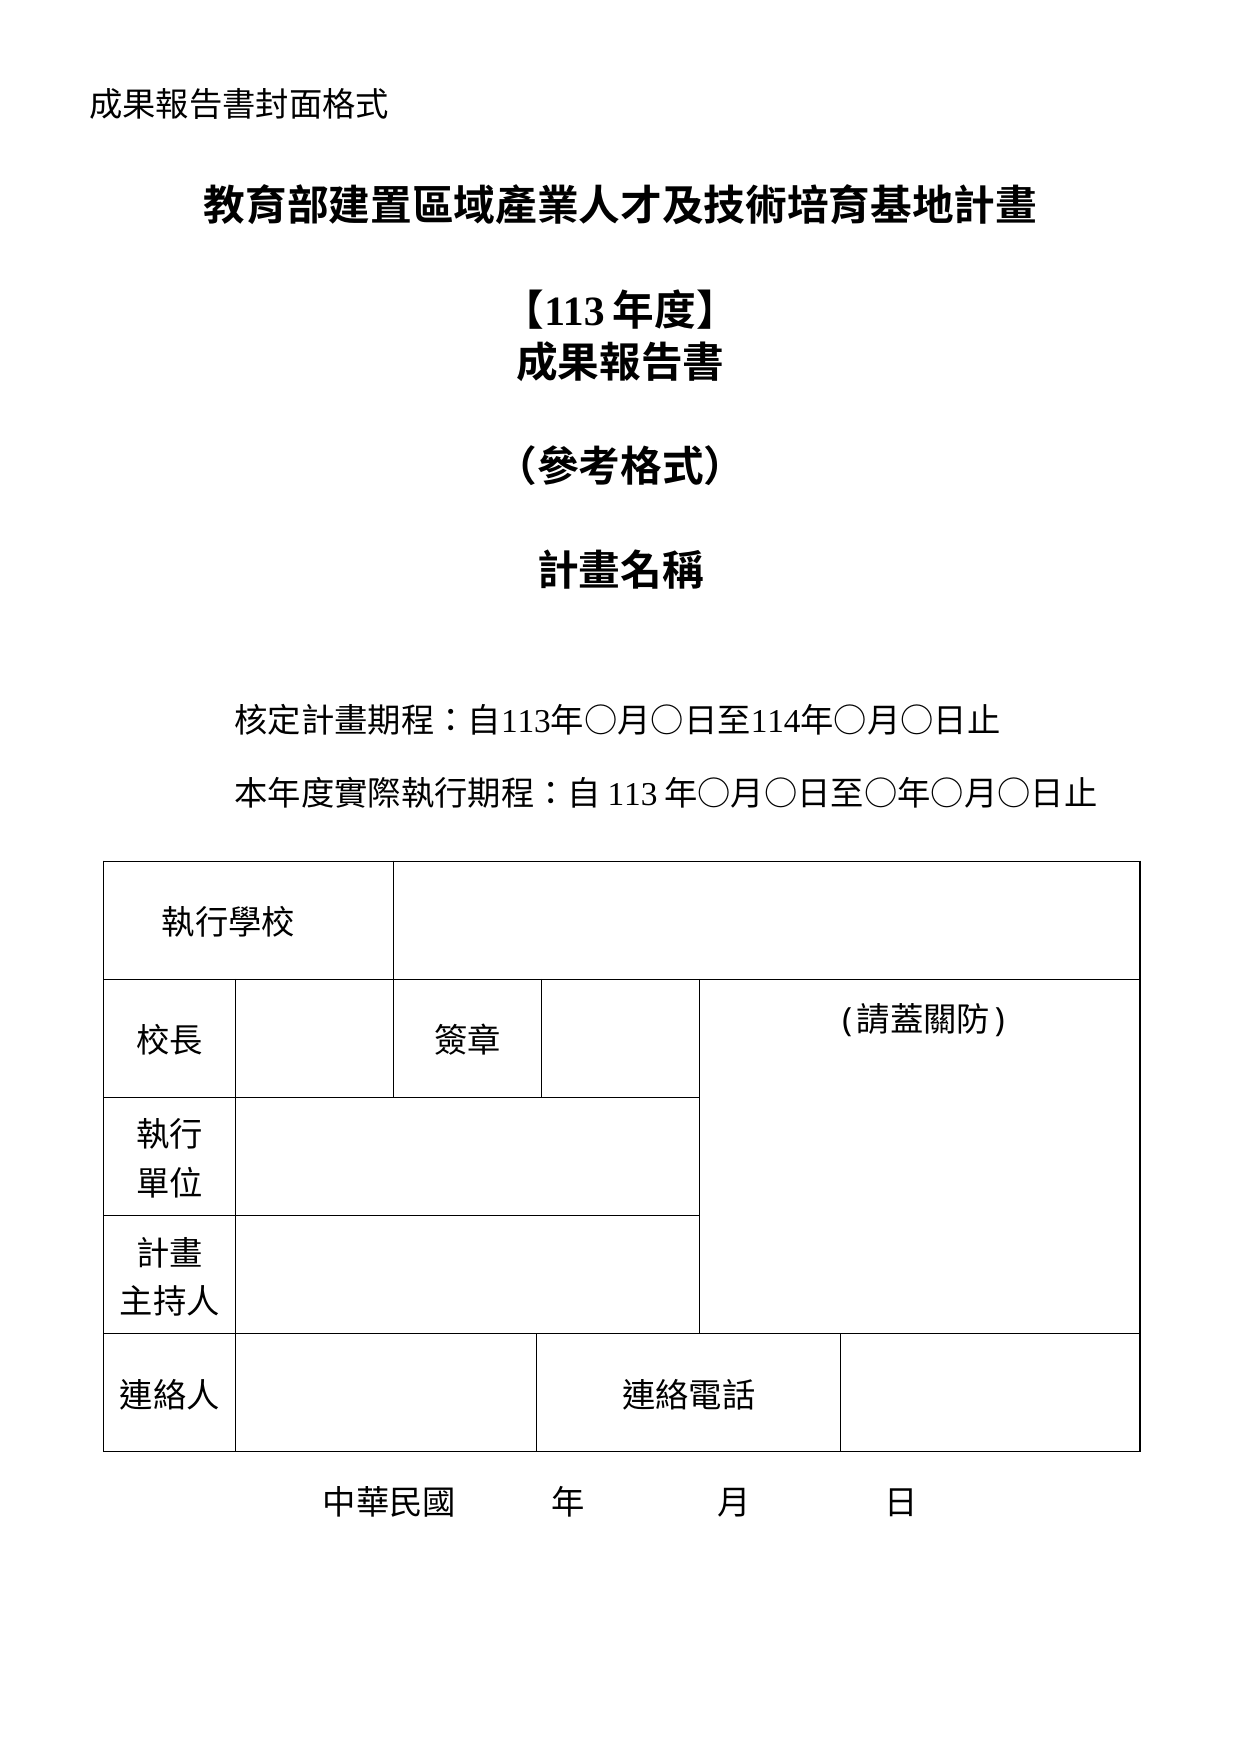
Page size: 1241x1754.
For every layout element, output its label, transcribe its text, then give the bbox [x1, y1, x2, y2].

table_cell [236, 1216, 699, 1333]
text 本年度實際執行期程：自113年○月○日至○年○月○日止 [234, 767, 1153, 815]
text 計畫名稱 [89, 544, 1152, 596]
table_cell 計畫 主持人 [104, 1216, 235, 1333]
table_cell [542, 980, 699, 1097]
table_cell 執行 單位 [104, 1098, 235, 1215]
text 【113年度】 [89, 283, 1152, 335]
table_header [394, 862, 1139, 979]
text 中華民國 年 月 日 [89, 1473, 1152, 1525]
table_cell [236, 980, 393, 1097]
table_cell 校長 [104, 980, 235, 1097]
text （參考格式） [89, 439, 1152, 492]
text 成果報告書封面格式 [89, 75, 1152, 127]
table_cell [236, 1098, 699, 1215]
table_cell [236, 1334, 536, 1451]
table_cell 連絡電話 [537, 1334, 840, 1451]
table_cell 簽章 [394, 980, 541, 1097]
table_header 執行學校 [104, 862, 393, 979]
text 成果報告書 [89, 335, 1152, 387]
table_cell 連絡人 [104, 1334, 235, 1451]
table_cell [841, 1334, 1139, 1451]
table_cell (請蓋關防) [700, 980, 1139, 1333]
text 教育部建置區域產業人才及技術培育基地計畫 [89, 179, 1152, 231]
text 核定計畫期程：自113年○月○日至114年○月○日止 [234, 693, 1153, 742]
